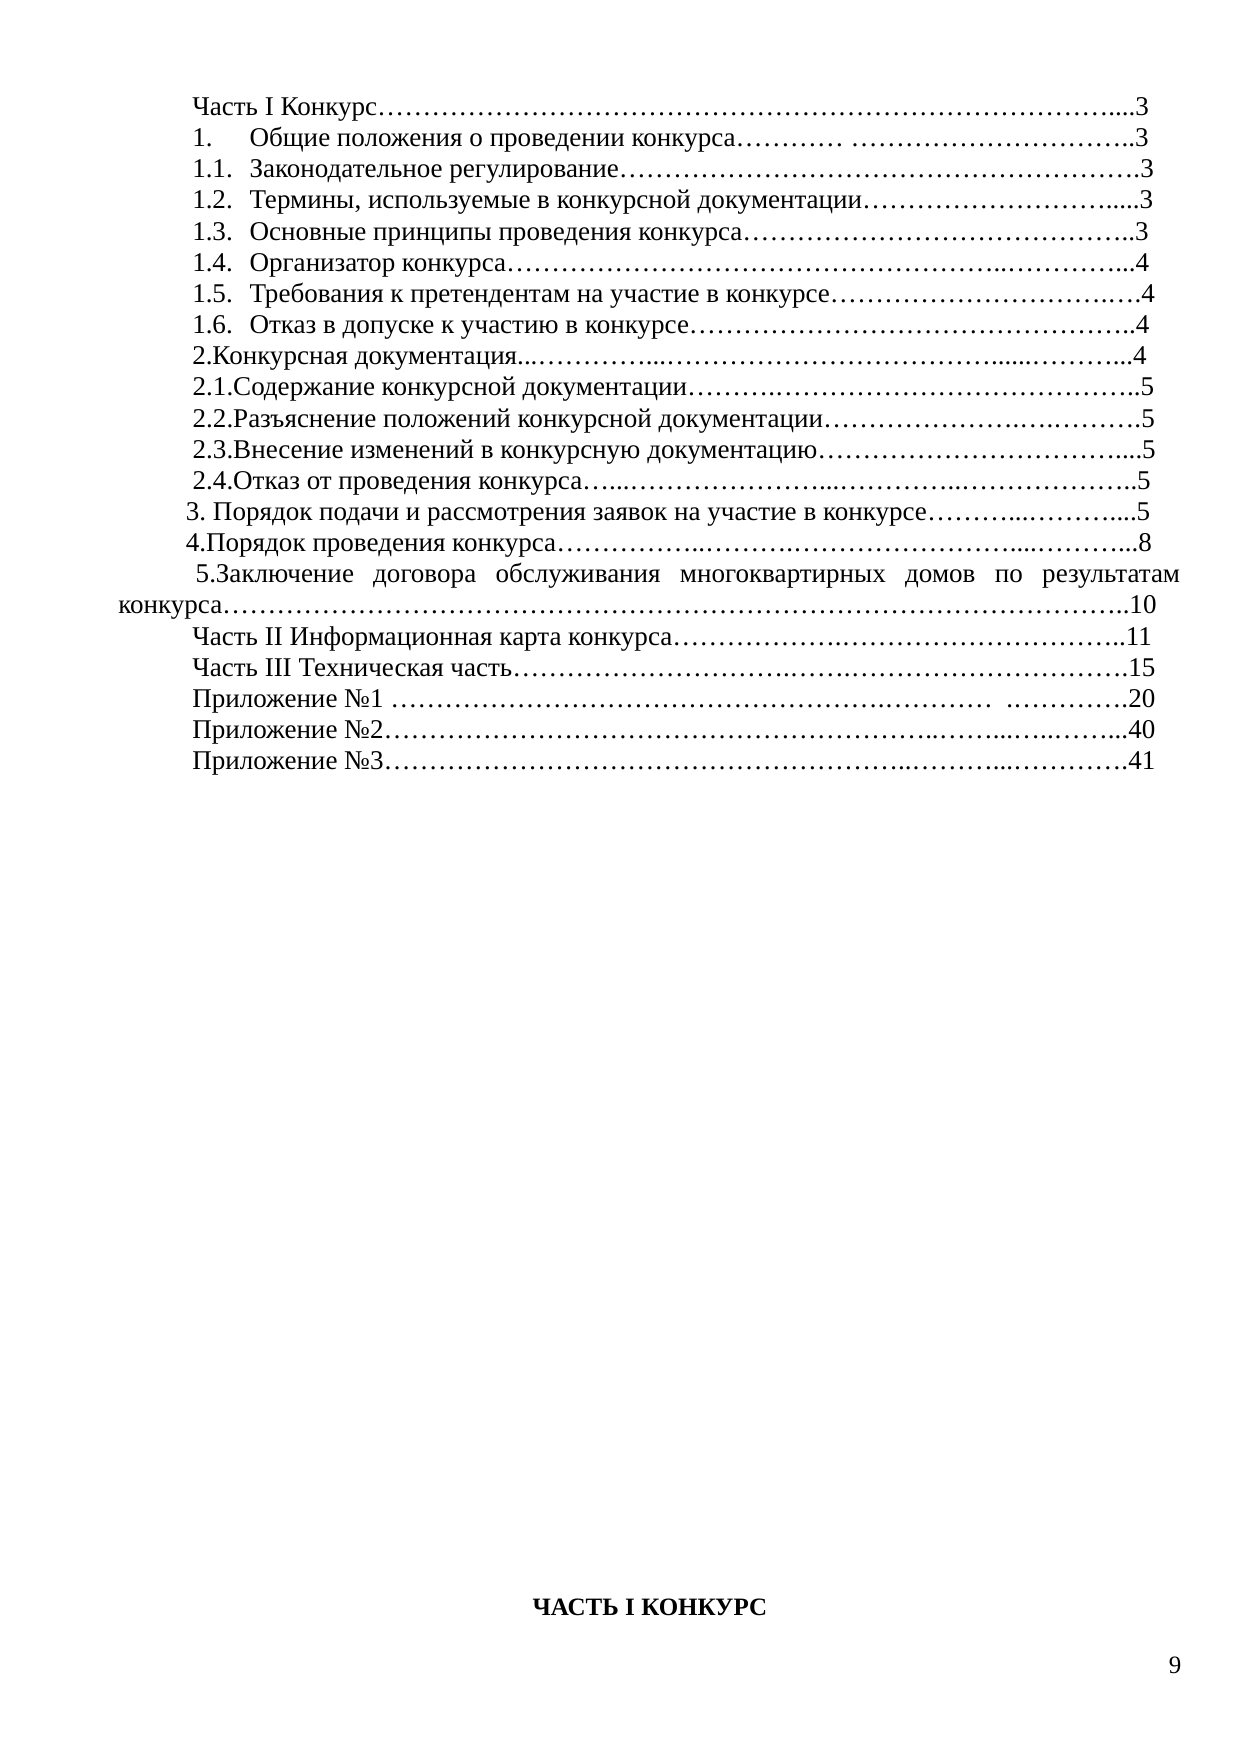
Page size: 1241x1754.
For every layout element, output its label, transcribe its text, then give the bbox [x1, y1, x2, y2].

text Часть III Техническая часть………………………….…….………………………….15 [118, 651, 1181, 682]
list 2.1.Содержание конкурсной документации……….…………………………………..5 [118, 371, 1181, 402]
text Приложение №2……………………………………………………..……...…..……...40 [118, 713, 1181, 744]
text ЧАСТЬ I КОНКУРС [118, 1592, 1181, 1621]
list 2.4.Отказ от проведения конкурса…...…………………...…………..………………..5 [118, 464, 1181, 495]
list 2.3.Внесение изменений в конкурсную документацию……………………………....5 [118, 433, 1181, 464]
list 2.2.Разъяснение положений конкурсной документации………………….….……….5 [118, 402, 1181, 433]
list 3. Порядок подачи и рассмотрения заявок на участие в конкурсе………...………....5 [118, 495, 1181, 526]
list Требования к претендентам на участие в конкурсе………………………….….4 [118, 277, 1181, 308]
list Общие положения о проведении конкурса………… …………………………..3 [118, 121, 1181, 152]
text Приложение №1 ……………………………………………….………… .………….20 [118, 682, 1181, 713]
list 5.Заключение договора обслуживания многоквартирных домов по результатам конкурса………………………………………………………………………………………..10 [118, 557, 1181, 620]
list Отказ в допуске к участию в конкурсе…………………………………………..4 [118, 308, 1181, 339]
list Термины, используемые в конкурсной документации……………………….....3 [118, 184, 1181, 215]
text Часть II Информационная карта конкурса……………….…………………………..11 [118, 620, 1181, 651]
text 2.Конкурсная документация...…………...………………………………......………...4 [118, 339, 1181, 371]
list Законодательное регулирование………………………………………………….3 [118, 152, 1181, 184]
text Часть I Конкурс………………………………………………………………………....3 [118, 90, 1181, 121]
text Приложение №3…………………………………………………..………...………….41 [118, 744, 1181, 775]
list 4.Порядок проведения конкурса……………..……….……………………....………...8 [118, 526, 1181, 557]
list Организатор конкурса………………………………………………..…………...4 [118, 246, 1181, 277]
list Основные принципы проведения конкурса……………………………………..3 [118, 215, 1181, 246]
